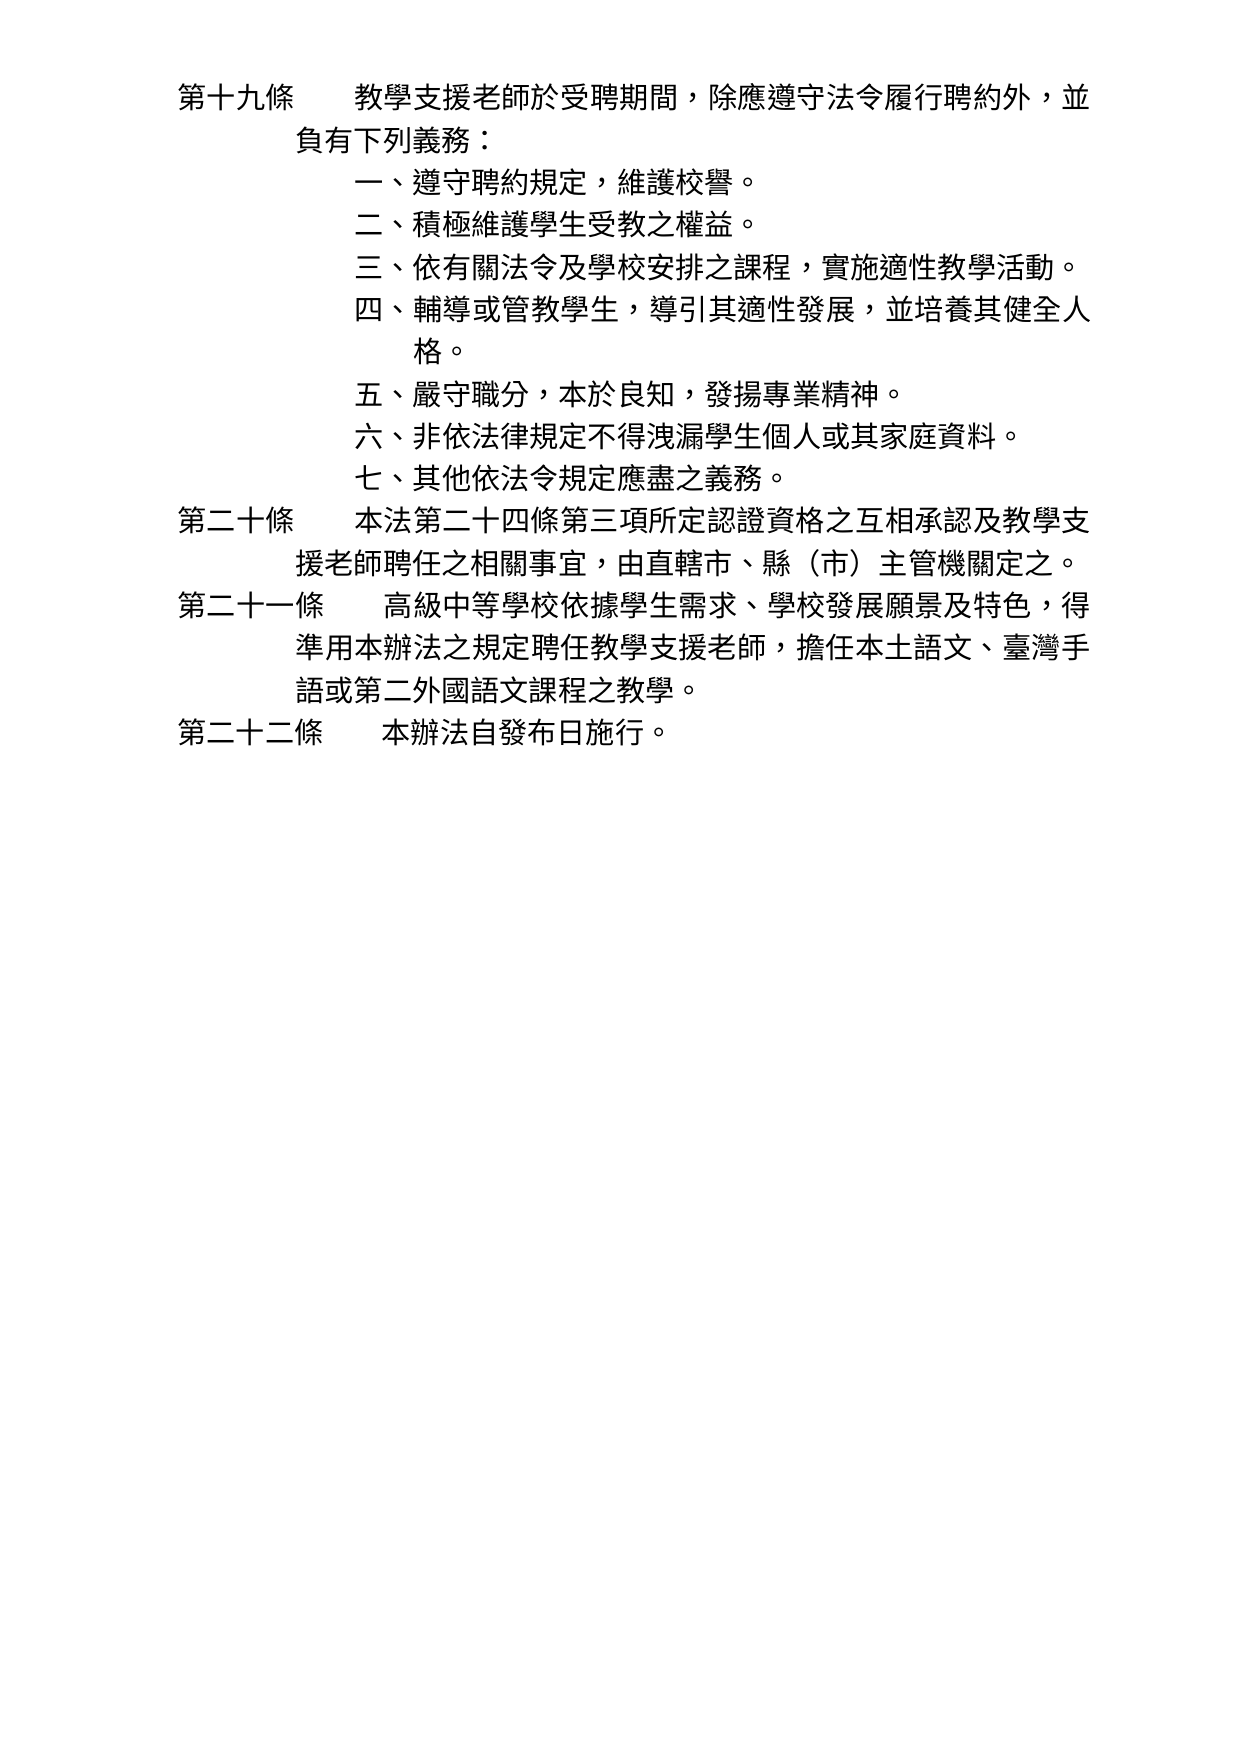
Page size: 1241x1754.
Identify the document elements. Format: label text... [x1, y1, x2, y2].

text 二、積極維護學生受教之權益。 [354, 202, 1092, 244]
text 五、嚴守職分，本於良知，發揚專業精神。 [354, 371, 1092, 413]
text 七、其他依法令規定應盡之義務。 [354, 456, 1092, 498]
text 第二十條 本法第二十四條第三項所定認證資格之互相承認及教學支援老師聘任之相關事宜，由直轄市、縣（市）主管機關定之。 [177, 498, 1092, 582]
text 第二十一條 高級中等學校依據學生需求、學校發展願景及特色，得準用本辦法之規定聘任教學支援老師，擔任本土語文、臺灣手語或第二外國語文課程之教學。 [177, 582, 1092, 709]
text 三、依有關法令及學校安排之課程，實施適性教學活動。 [354, 244, 1092, 286]
text 第二十二條 本辦法自發布日施行。 [177, 709, 1092, 752]
text 四、輔導或管教學生，導引其適性發展，並培養其健全人格。 [354, 286, 1092, 371]
text 一、遵守聘約規定，維護校譽。 [354, 159, 1092, 202]
text 第十九條 教學支援老師於受聘期間，除應遵守法令履行聘約外，並負有下列義務： [177, 75, 1092, 159]
text 六、非依法律規定不得洩漏學生個人或其家庭資料。 [354, 413, 1092, 456]
